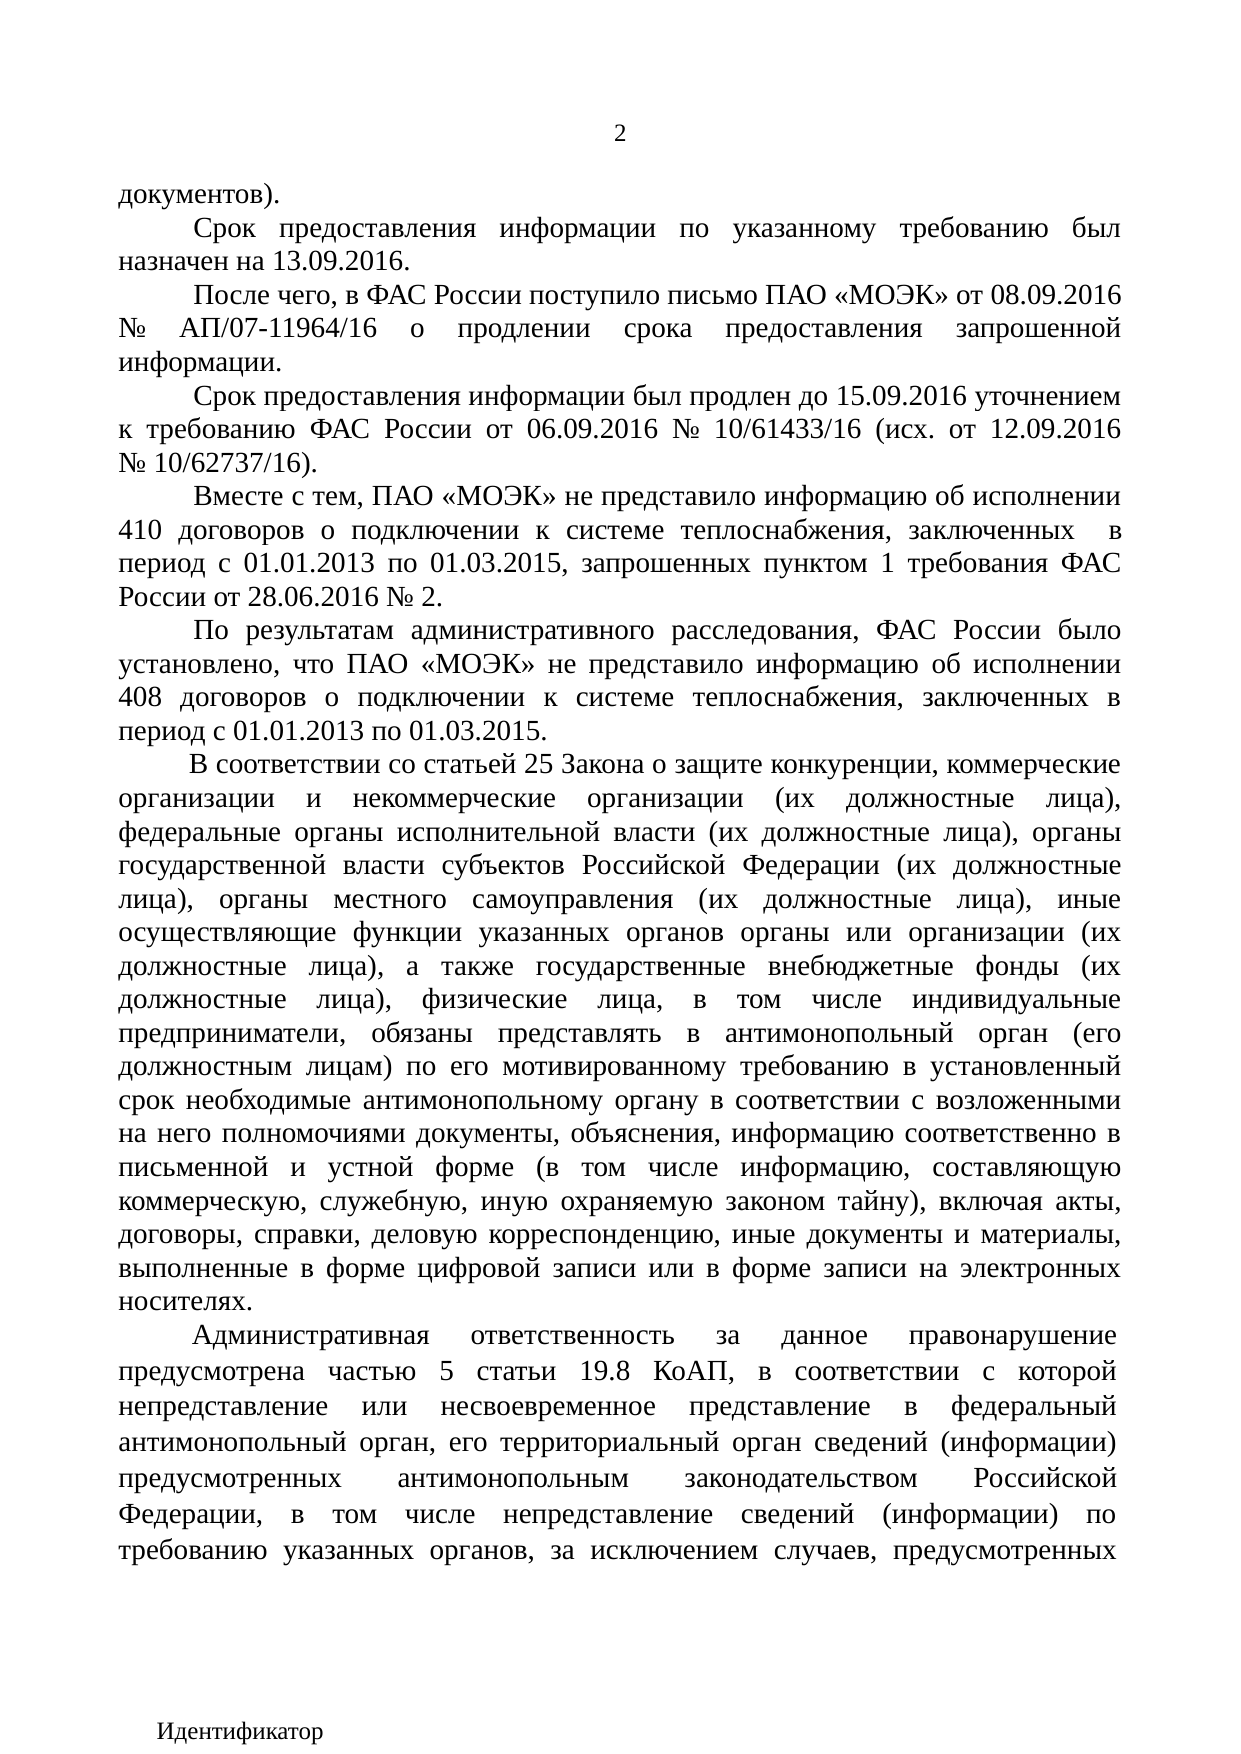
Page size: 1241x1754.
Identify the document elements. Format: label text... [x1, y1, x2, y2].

text Срок предоставления информации по указанному требованию был назначен на 13.09.2016. [118, 210, 1122, 277]
text По результатам административного расследования, ФАС России было установлено, что ПАО «МОЭК» не представило информацию об исполнении 408 договоров о подключении к системе теплоснабжения, заключенных в период с 01.01.2013 по 01.03.2015. [118, 612, 1122, 747]
text документов). [118, 176, 1122, 210]
text Вместе с тем, ПАО «МОЭК» не представило информацию об исполнении 410 договоров о подключении к системе теплоснабжения, заключенных в период с 01.01.2013 по 01.03.2015, запрошенных пунктом 1 требования ФАС России от 28.06.2016 № 2. [118, 478, 1122, 612]
text В соответствии со статьей 25 Закона о защите конкуренции, коммерческие организации и некоммерческие организации (их должностные лица), федеральные органы исполнительной власти (их должностные лица), органы государственной власти субъектов Российской Федерации (их должностные лица), органы местного самоуправления (их должностные лица), иные осуществляющие функции указанных органов органы или организации (их должностные лица), а также государственные внебюджетные фонды (их должностные лица), физические лица, в том числе индивидуальные предприниматели, обязаны представлять в антимонопольный орган (его должностным лицам) по его мотивированному требованию в установленный срок необходимые антимонопольному органу в соответствии с возложенными на него полномочиями документы, объяснения, информацию соответственно в письменной и устной форме (в том числе информацию, составляющую коммерческую, служебную, иную охраняемую законом тайну), включая акты, договоры, справки, деловую корреспонденцию, иные документы и материалы, выполненные в форме цифровой записи или в форме записи на электронных носителях. [118, 747, 1122, 1317]
text Срок предоставления информации был продлен до 15.09.2016 уточнением к требованию ФАС России от 06.09.2016 № 10/61433/16 (исх. от 12.09.2016 № 10/62737/16). [118, 378, 1122, 478]
text После чего, в ФАС России поступило письмо ПАО «МОЭК» от 08.09.2016 № АП/07-11964/16 о продлении срока предоставления запрошенной информации. [118, 277, 1122, 378]
text Административная ответственность за данное правонарушение предусмотрена частью 5 статьи 19.8 КоАП, в соответствии с которой непредставление или несвоевременное представление в федеральный антимонопольный орган, его территориальный орган сведений (информации) предусмотренных антимонопольным законодательством Российской Федерации, в том числе непредставление сведений (информации) по требованию указанных органов, за исключением случаев, предусмотренных [118, 1317, 1117, 1565]
